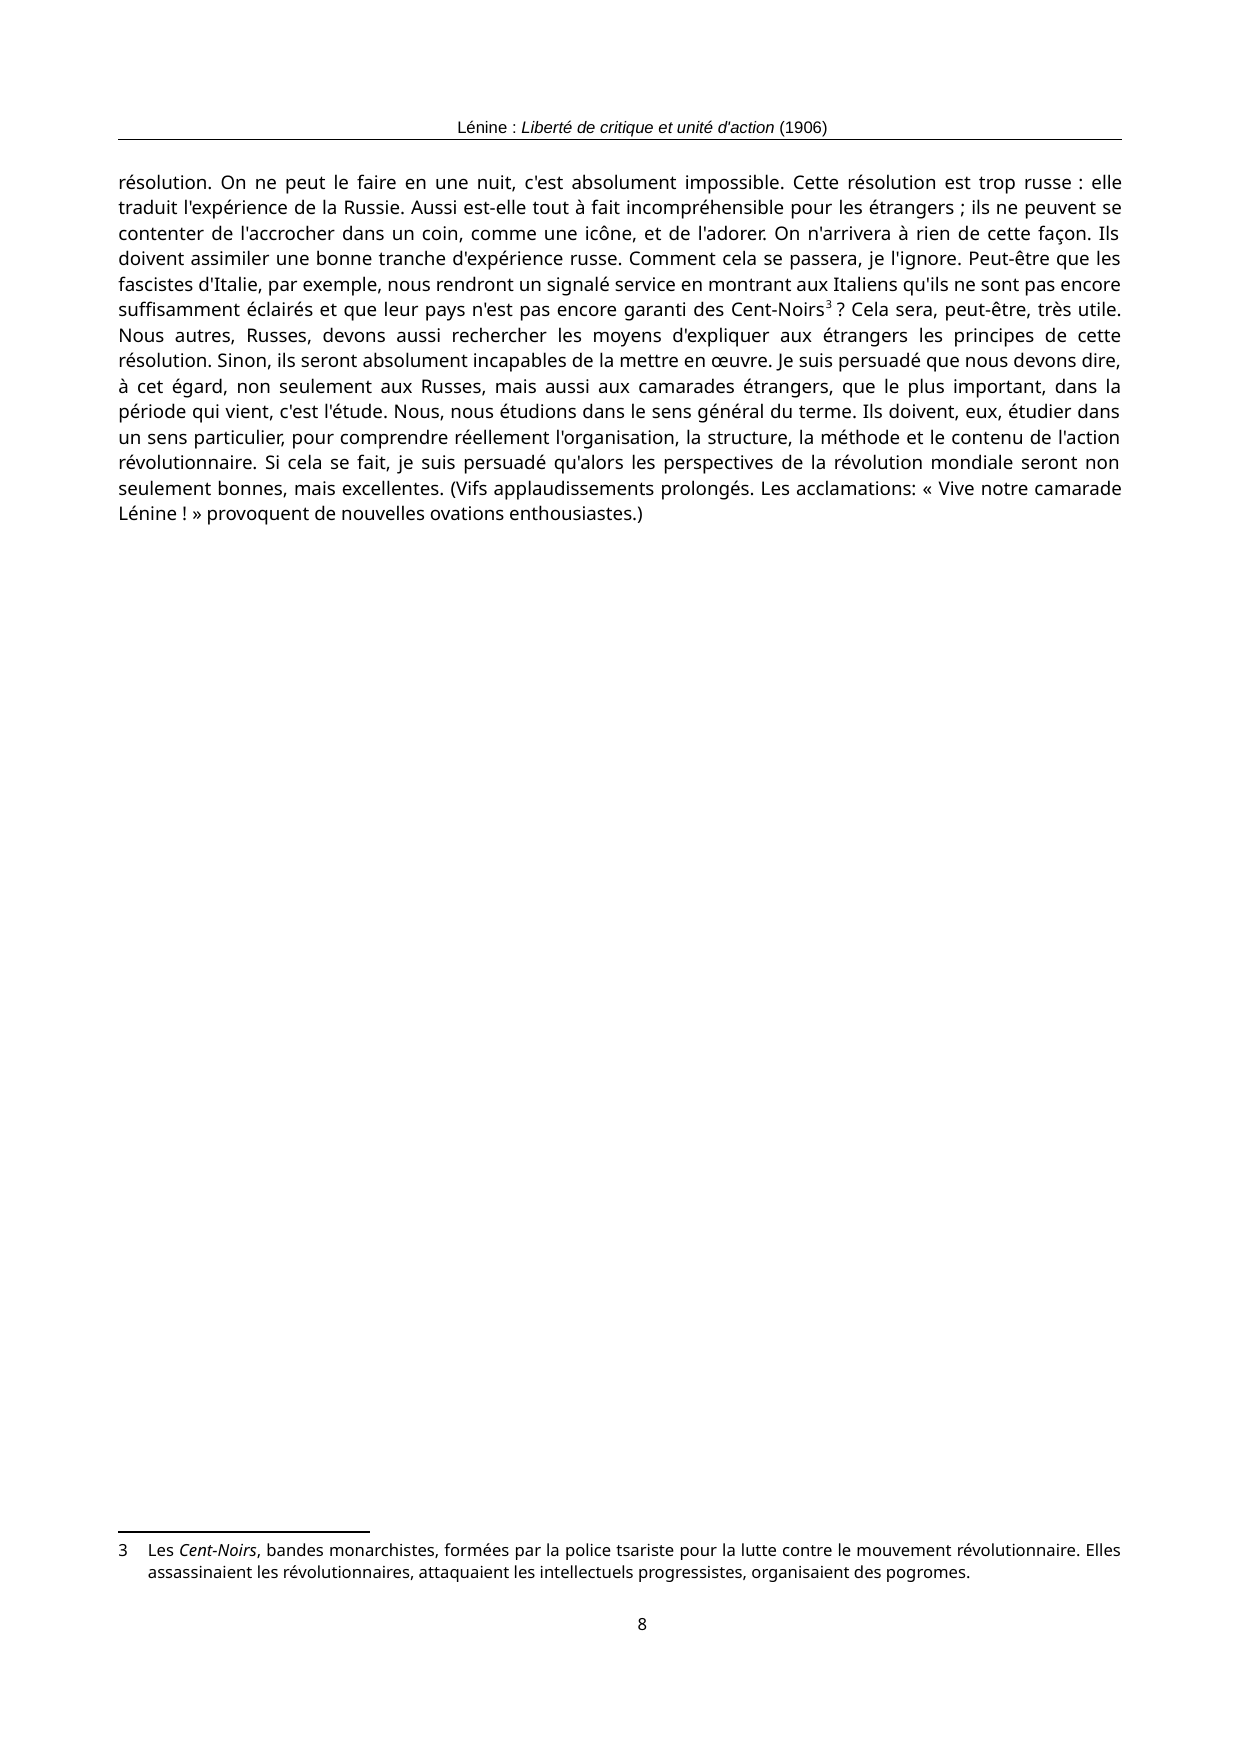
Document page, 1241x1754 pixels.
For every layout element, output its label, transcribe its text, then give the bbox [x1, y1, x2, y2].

text Les Cent-Noirs, bandes monarchistes, formées par la police tsariste pour la lutte contre le mouvement révolutionnaire. Elles assassinaient les révolutionnaires, attaquaient les intellectuels progressistes, organisaient des pogromes. [118, 1538, 1122, 1583]
text résolution. On ne peut le faire en une nuit, c'est absolument impossible. Cette résolution est trop russe : elle traduit l'expérience de la Russie. Aussi est-elle tout à fait incompréhensible pour les étrangers ; ils ne peuvent se contenter de l'accrocher dans un coin, comme une icône, et de l'adorer. On n'arrivera à rien de cette façon. Ils doivent assimiler une bonne tranche d'expérience russe. Comment cela se passera, je l'ignore. Peut-être que les fascistes d'Italie, par exemple, nous rendront un signalé service en montrant aux Italiens qu'ils ne sont pas encore suffisamment éclairés et que leur pays n'est pas encore garanti des Cent-Noirs ? Cela sera, peut-être, très utile. Nous autres, Russes, devons aussi rechercher les moyens d'expliquer aux étrangers les principes de cette résolution. Sinon, ils seront absolument incapables de la mettre en œuvre. Je suis persuadé que nous devons dire, à cet égard, non seulement aux Russes, mais aussi aux camarades étrangers, que le plus important, dans la période qui vient, c'est l'étude. Nous, nous étudions dans le sens général du terme. Ils doivent, eux, étudier dans un sens particulier, pour comprendre réellement l'organisation, la structure, la méthode et le contenu de l'action révolutionnaire. Si cela se fait, je suis persuadé qu'alors les perspectives de la révolution mondiale seront non seulement bonnes, mais excellentes. (Vifs applaudissements prolongés. Les acclamations: « Vive notre camarade Lénine ! » provoquent de nouvelles ovations enthousiastes.) [118, 169, 1122, 526]
